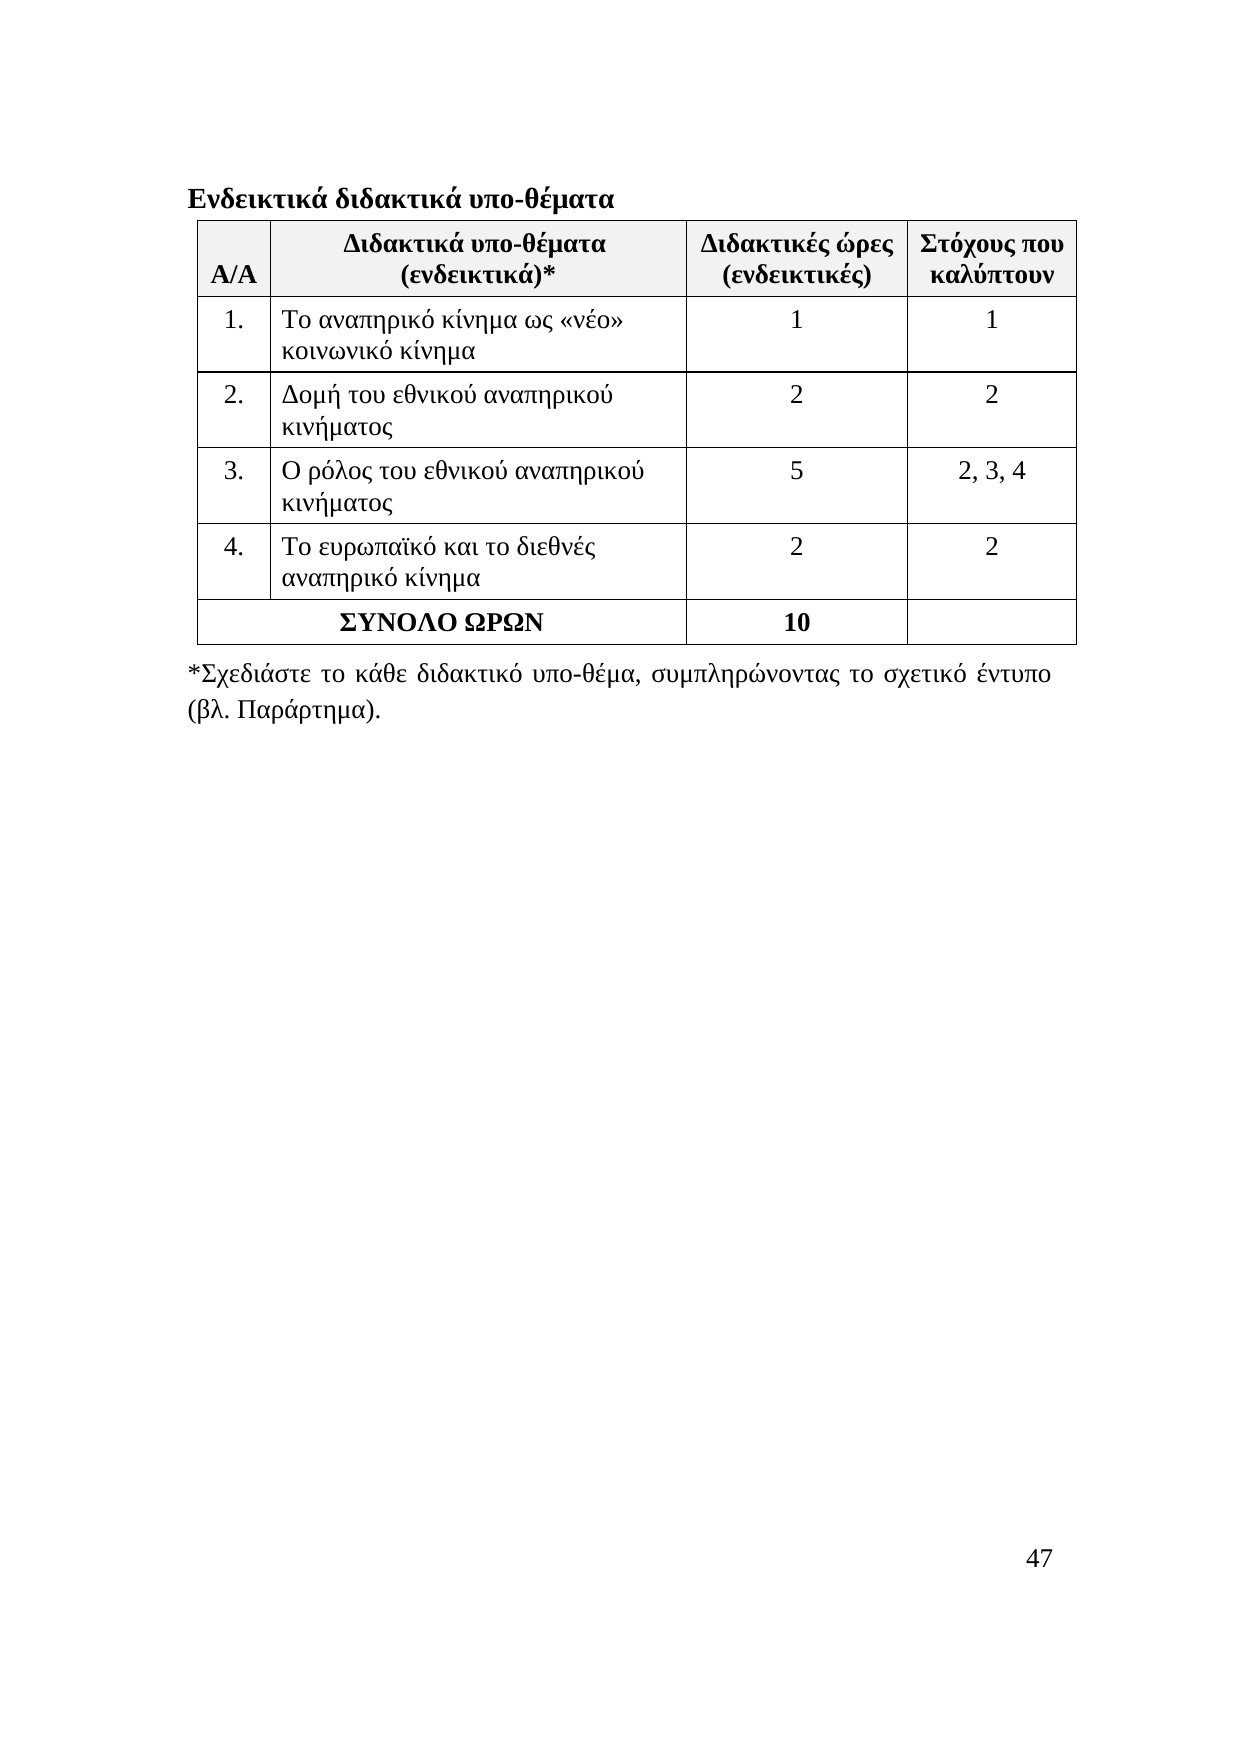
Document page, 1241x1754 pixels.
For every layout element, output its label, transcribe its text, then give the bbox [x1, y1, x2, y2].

table_cell 2. [198, 373, 270, 447]
table_cell 2, 3, 4 [908, 448, 1076, 523]
table_cell Δομή του εθνικού αναπηρικού κινήματος [271, 373, 686, 447]
table_cell 2 [687, 524, 907, 599]
table_cell 1. [198, 297, 270, 371]
table_cell 10 [687, 600, 907, 643]
table_cell 3. [198, 448, 270, 523]
table_header Α/Α [198, 221, 270, 296]
text *Σχεδιάστε το κάθε διδακτικό υπο-θέμα, συμπληρώνοντας το σχετικό έντυπο (βλ. Παράρτημα). [187, 657, 1053, 724]
table_header Διδακτικά υπο-θέματα (ενδεικτικά)* [271, 221, 686, 296]
table_cell Το αναπηρικό κίνημα ως «νέο» κοινωνικό κίνημα [271, 297, 686, 371]
table_cell 5 [687, 448, 907, 523]
table_cell 4. [198, 524, 270, 599]
table_header Στόχους που καλύπτουν [908, 221, 1076, 296]
table_header Διδακτικές ώρες (ενδεικτικές) [687, 221, 907, 296]
table_cell Ο ρόλος του εθνικού αναπηρικού κινήματος [271, 448, 686, 523]
table_cell 2 [908, 373, 1076, 447]
subtitle Ενδεικτικά διδακτικά υπο-θέματα [187, 181, 1053, 215]
table_cell 2 [687, 373, 907, 447]
table_cell 1 [908, 297, 1076, 371]
table_cell Το ευρωπαϊκό και το διεθνές αναπηρικό κίνημα [271, 524, 686, 599]
table_cell [908, 600, 1076, 643]
table_cell 2 [908, 524, 1076, 599]
table_cell 1 [687, 297, 907, 371]
table_cell ΣΥΝΟΛΟ ΩΡΩΝ [198, 600, 686, 643]
